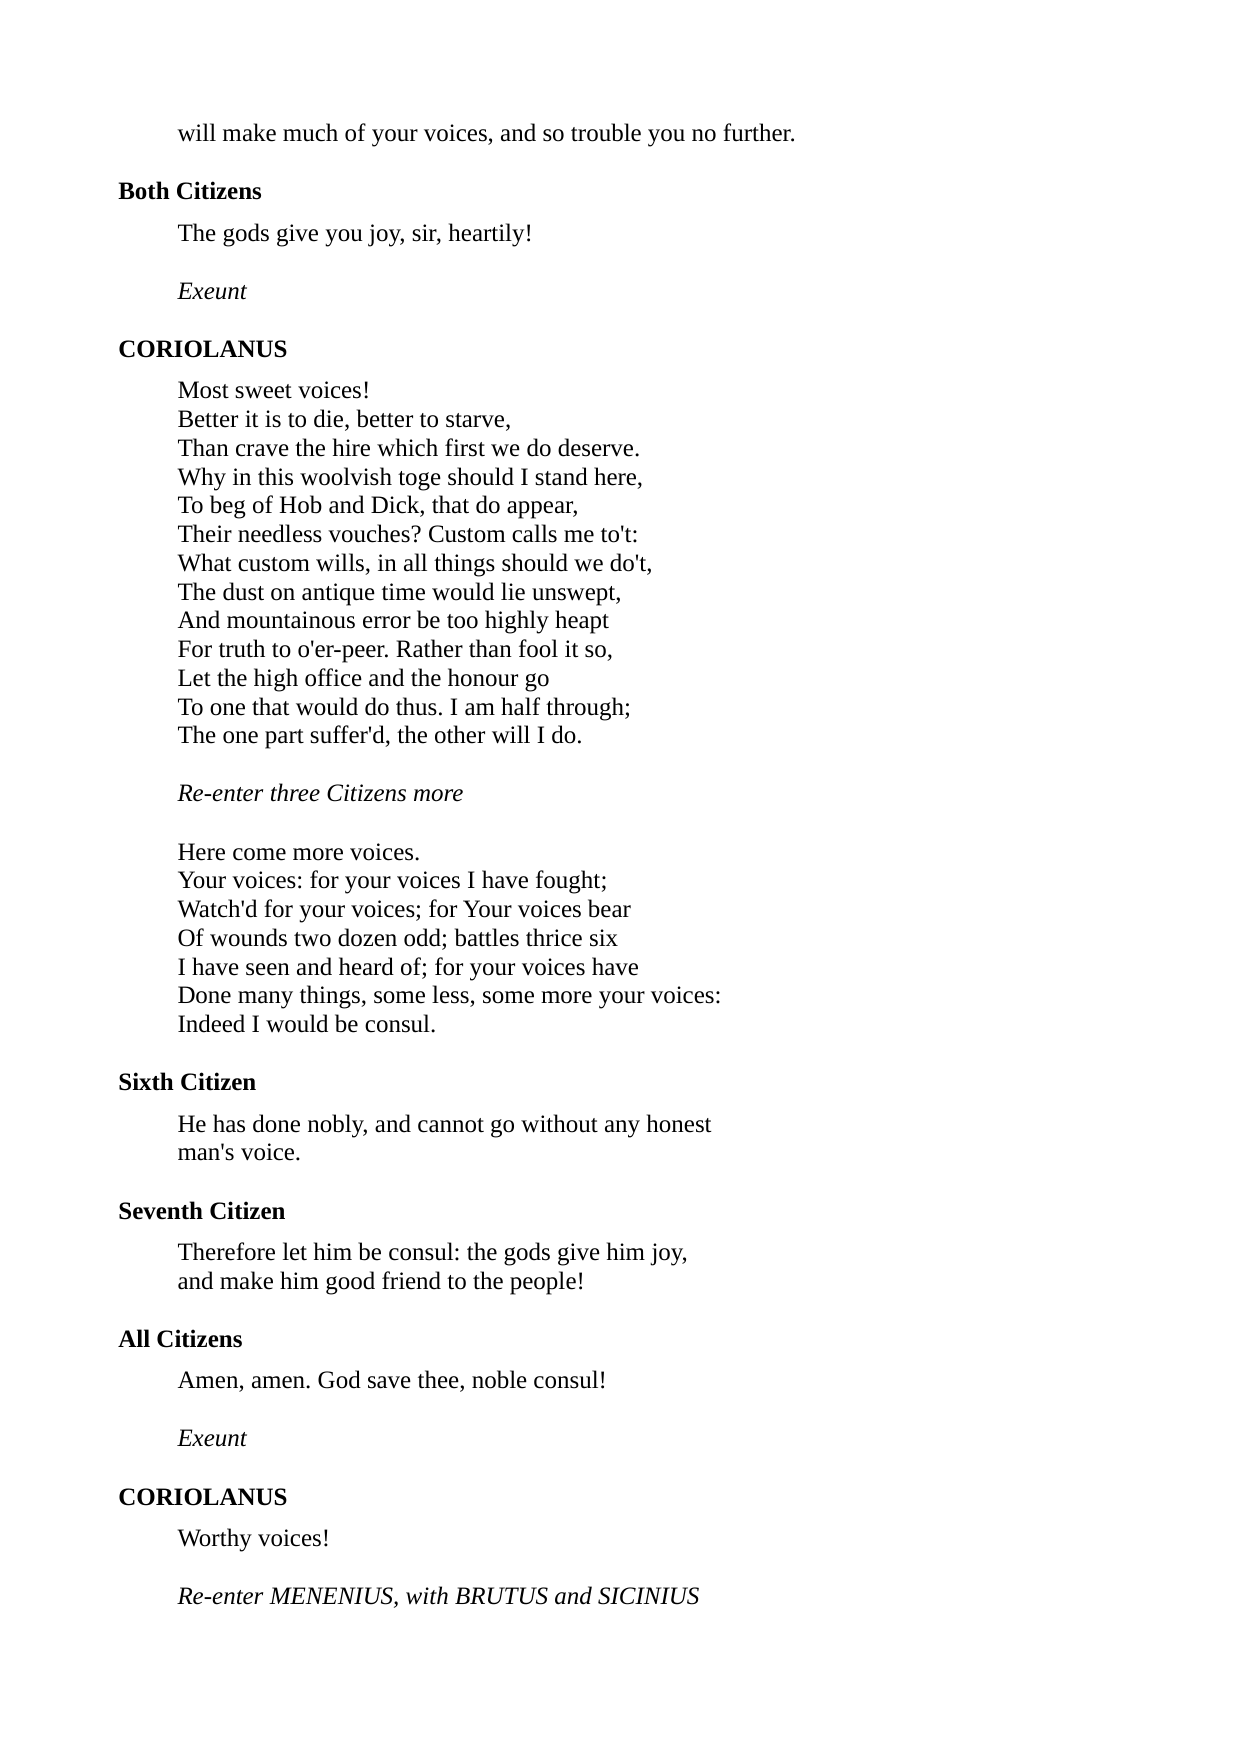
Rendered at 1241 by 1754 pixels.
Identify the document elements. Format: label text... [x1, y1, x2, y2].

text All Citizens [118, 1324, 1122, 1353]
text Most sweet voices! Better it is to die, better to starve, Than crave the hire which first we do deserve. Why in this woolvish toge should I stand here, To beg of Hob and Dick, that do appear, Their needless vouches? Custom calls me to't: What custom wills, in all things should we do't, The dust on antique time would lie unswept, And mountainous error be too highly heapt For truth to o'er-peer. Rather than fool it so, Let the high office and the honour go To one that would do thus. I am half through; The one part suffer'd, the other will I do. [177, 375, 1063, 749]
text will make much of your voices, and so trouble you no further. [177, 118, 1063, 147]
text Exeunt [177, 276, 1063, 304]
text Exeunt [177, 1423, 1063, 1452]
text CORIOLANUS [118, 334, 1122, 363]
text Both Citizens [118, 176, 1122, 205]
text Therefore let him be consul: the gods give him joy, and make him good friend to the people! [177, 1237, 1063, 1294]
text He has done nobly, and cannot go without any honest man's voice. [177, 1109, 1063, 1166]
text CORIOLANUS [118, 1482, 1122, 1510]
text Re-enter MENENIUS, with BRUTUS and SICINIUS [177, 1581, 1063, 1610]
text Re-enter three Citizens more [177, 778, 1063, 807]
text Worthy voices! [177, 1523, 1063, 1552]
text Here come more voices. Your voices: for your voices I have fought; Watch'd for your voices; for Your voices bear Of wounds two dozen odd; battles thrice six I have seen and heard of; for your voices have Done many things, some less, some more your voices: Indeed I would be consul. [177, 837, 1063, 1038]
text Amen, amen. God save thee, noble consul! [177, 1365, 1063, 1394]
text Sixth Citizen [118, 1067, 1122, 1096]
text Seventh Citizen [118, 1196, 1122, 1224]
text The gods give you joy, sir, heartily! [177, 218, 1063, 246]
